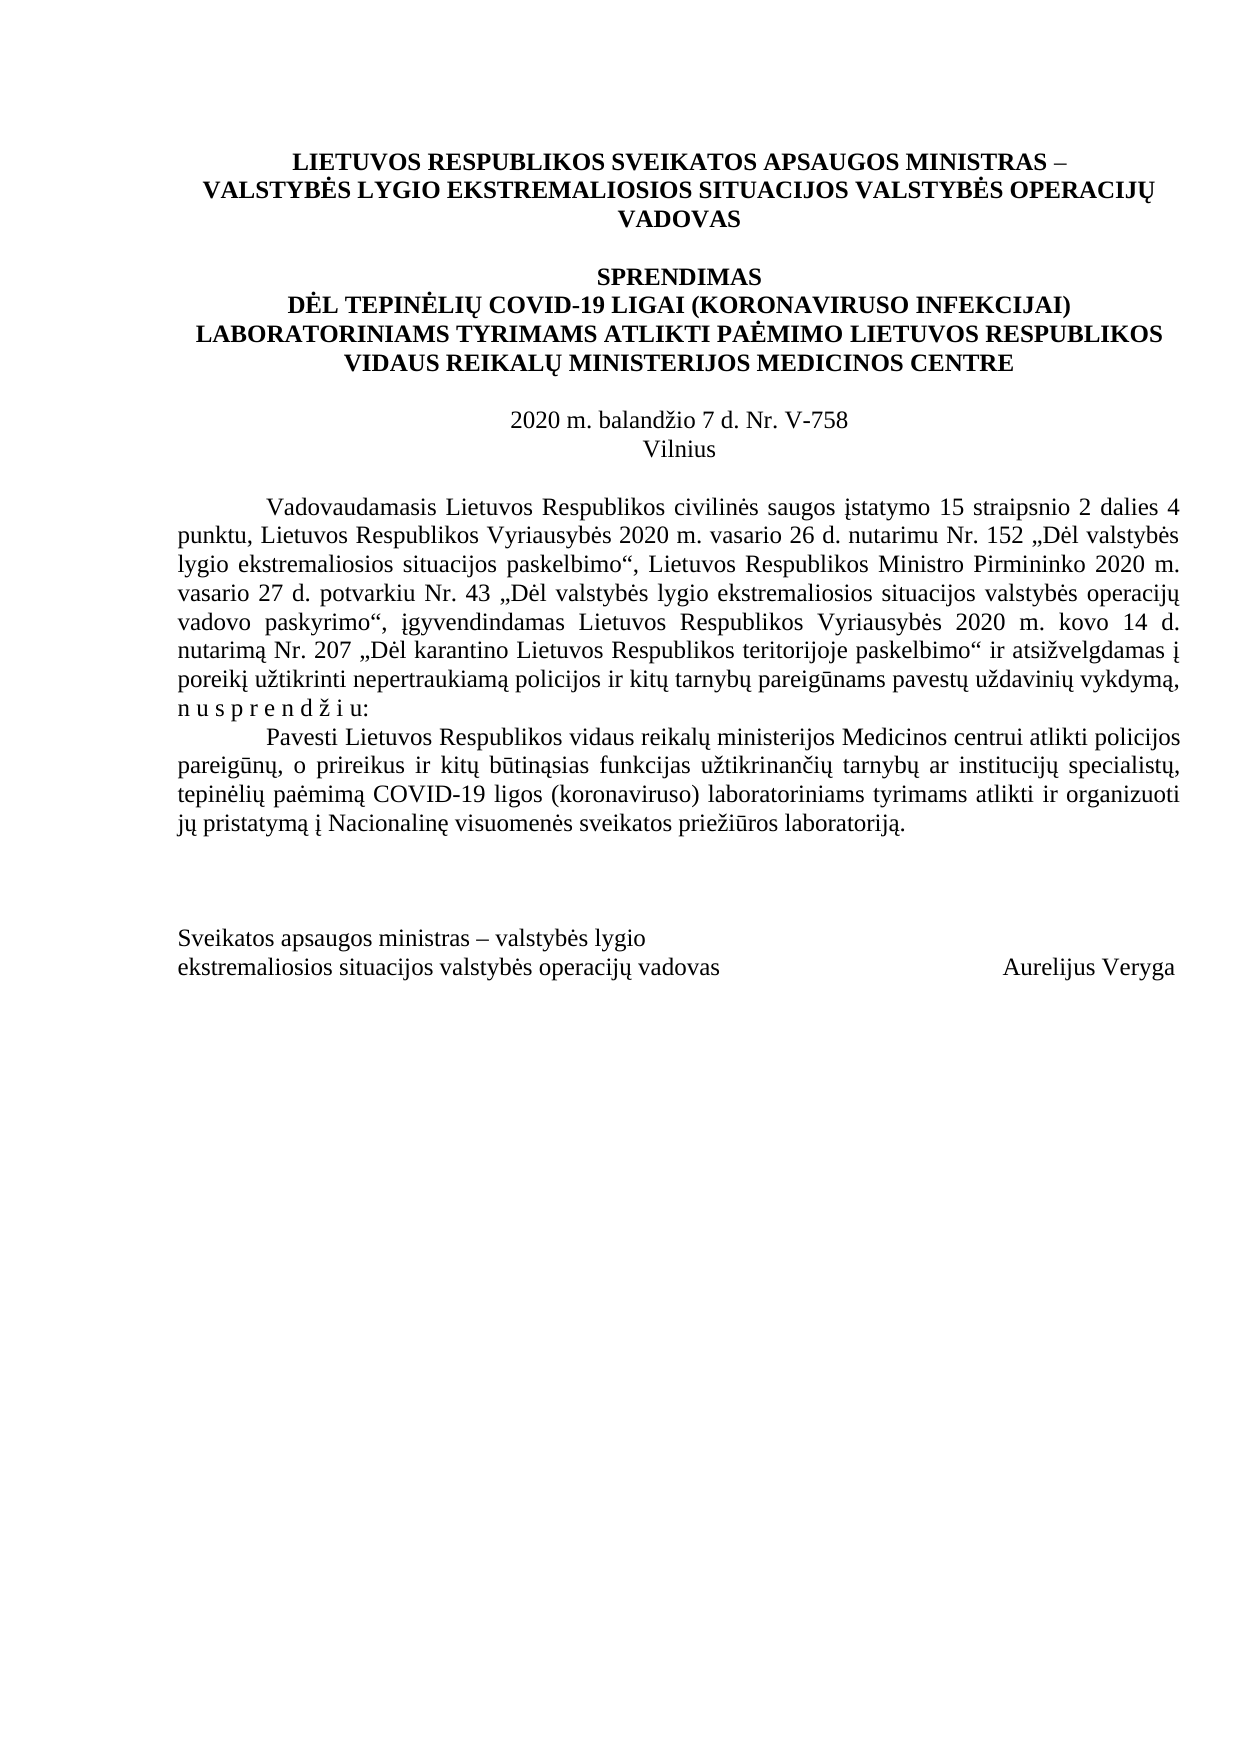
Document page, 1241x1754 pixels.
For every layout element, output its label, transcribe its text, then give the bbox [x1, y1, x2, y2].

text Vilnius [177, 434, 1181, 463]
text LIETUVOS RESPUBLIKOS SVEIKATOS APSAUGOS MINISTRAS – [177, 147, 1181, 176]
text ekstremaliosios situacijos valstybės operacijų vadovas Aurelijus Veryga [177, 952, 1181, 981]
text DĖL TEPINĖLIŲ COVID-19 LIGAI (KORONAVIRUSO INFEKCIJAI) LABORATORINIAMS TYRIMAMS ATLIKTI PAĖMIMO LIETUVOS RESPUBLIKOS VIDAUS REIKALŲ MINISTERIJOS MEDICINOS CENTRE [177, 291, 1181, 377]
text Sveikatos apsaugos ministras – valstybės lygio [177, 923, 1181, 952]
text VALSTYBĖS LYGIO EKSTREMALIOSIOS SITUACIJOS VALSTYBĖS OPERACIJŲ VADOVAS [177, 176, 1181, 233]
text SPRENDIMAS [177, 262, 1181, 291]
text 2020 m. balandžio 7 d. Nr. V-758 [177, 406, 1181, 434]
text Pavesti Lietuvos Respublikos vidaus reikalų ministerijos Medicinos centrui atlikti policijos pareigūnų, o prireikus ir kitų būtinąsias funkcijas užtikrinančių tarnybų ar institucijų specialistų, tepinėlių paėmimą COVID-19 ligos (koronaviruso) laboratoriniams tyrimams atlikti ir organizuoti jų pristatymą į Nacionalinę visuomenės sveikatos priežiūros laboratoriją. [177, 722, 1181, 837]
text Vadovaudamasis Lietuvos Respublikos civilinės saugos įstatymo 15 straipsnio 2 dalies 4 punktu, Lietuvos Respublikos Vyriausybės 2020 m. vasario 26 d. nutarimu Nr. 152 „Dėl valstybės lygio ekstremaliosios situacijos paskelbimo“, Lietuvos Respublikos Ministro Pirmininko 2020 m. vasario 27 d. potvarkiu Nr. 43 „Dėl valstybės lygio ekstremaliosios situacijos valstybės operacijų vadovo paskyrimo“, įgyvendindamas Lietuvos Respublikos Vyriausybės 2020 m. kovo 14 d. nutarimą Nr. 207 „Dėl karantino Lietuvos Respublikos teritorijoje paskelbimo“ ir atsižvelgdamas į poreikį užtikrinti nepertraukiamą policijos ir kitų tarnybų pareigūnams pavestų uždavinių vykdymą, n u s p r e n d ž i u: [177, 492, 1181, 722]
